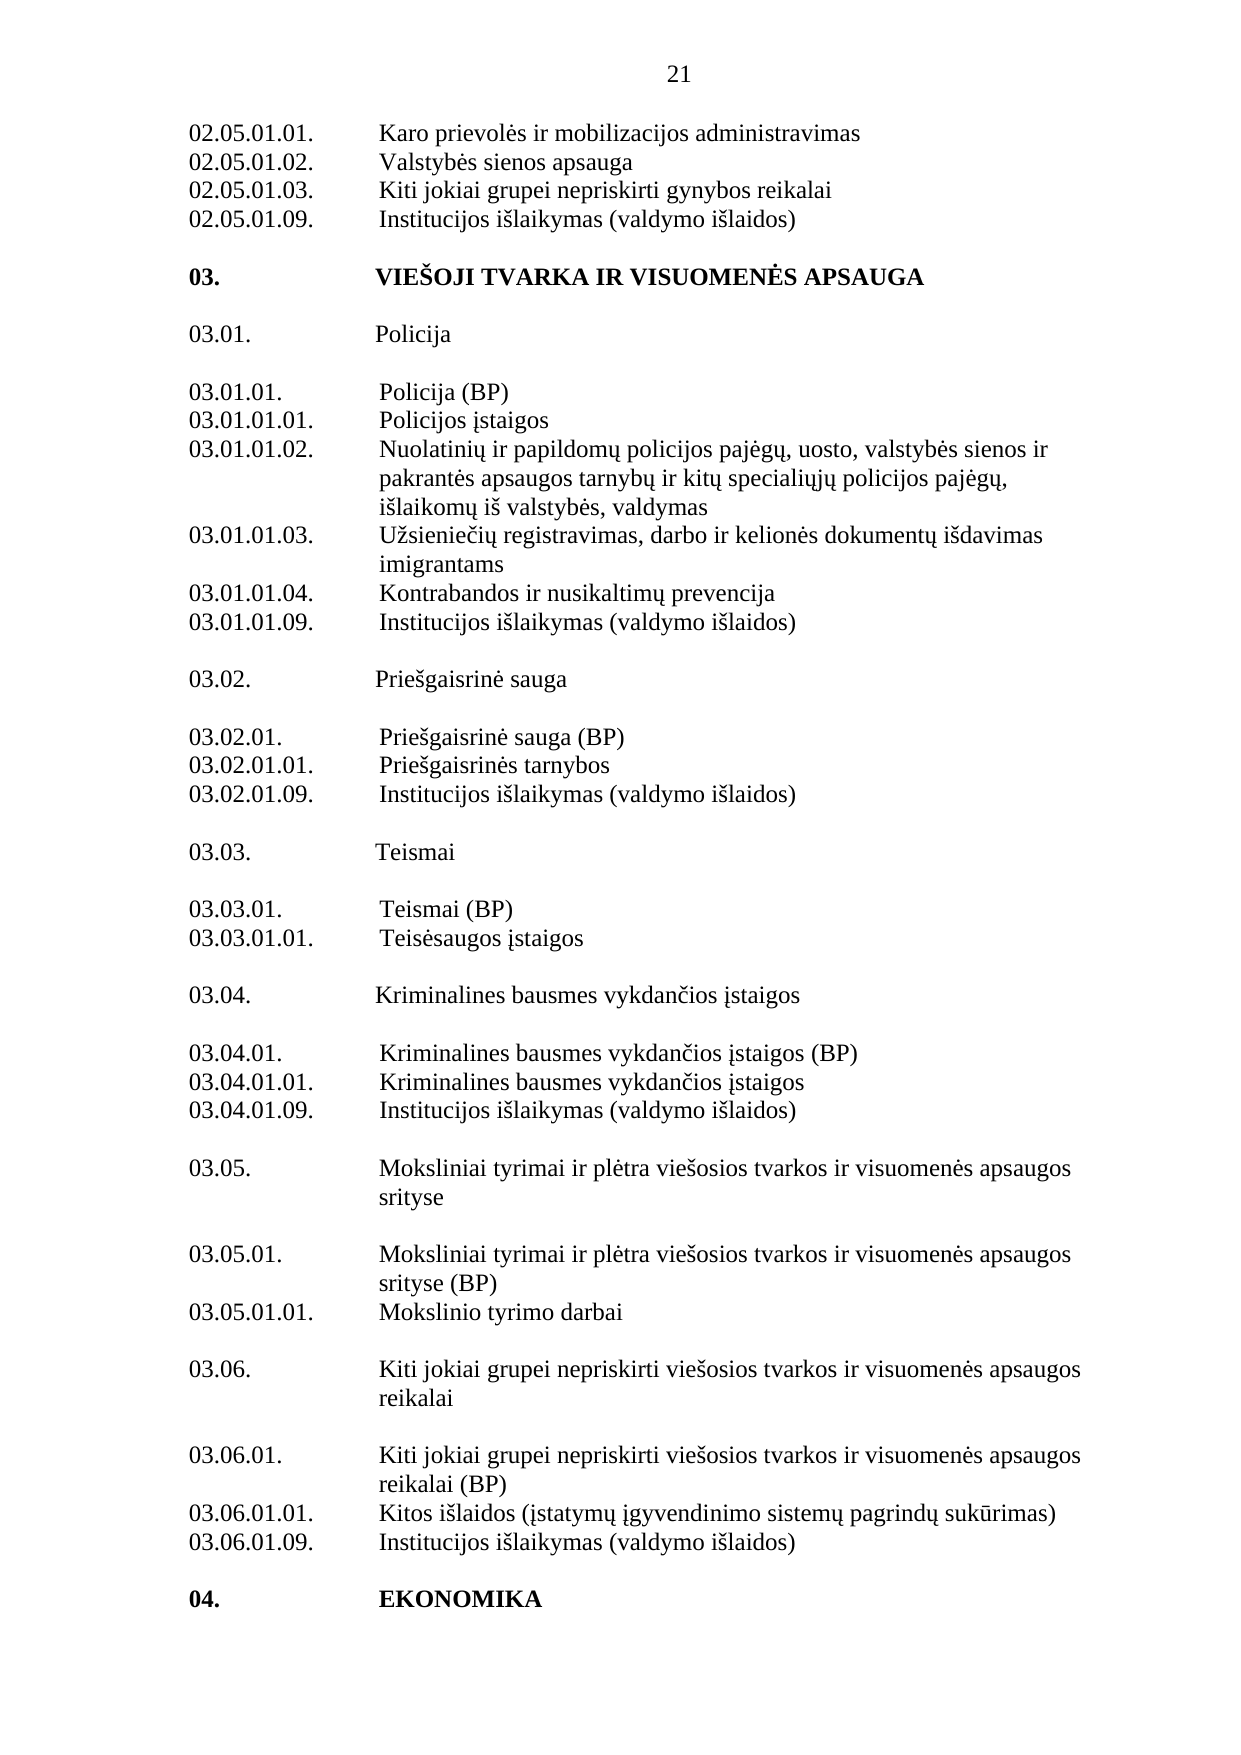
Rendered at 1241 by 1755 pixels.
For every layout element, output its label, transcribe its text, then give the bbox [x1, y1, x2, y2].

table_cell Teisėsaugos įstaigos [368, 923, 1122, 952]
table_header 03.04.01. [177, 1038, 368, 1067]
table_cell EKONOMIKA [367, 1584, 1122, 1613]
table_cell Kiti jokiai grupei nepriskirti viešosios tvarkos ir visuomenės apsaugos reikalai (BP) [367, 1441, 1122, 1498]
table_cell 03.06.01.01. [177, 1498, 367, 1527]
table_header Kriminalines bausmes vykdančios įstaigos [364, 981, 1122, 1009]
table_cell 03.01.01.04. [177, 578, 368, 607]
table_cell Valstybės sienos apsauga [368, 147, 1122, 176]
table_cell 03.06.01.09. [177, 1527, 367, 1556]
table_header 03.02. [177, 664, 363, 693]
table_cell Kiti jokiai grupei nepriskirti gynybos reikalai [368, 176, 1122, 204]
table_header Priešgaisrinė sauga [364, 664, 1122, 693]
table_header 03. [177, 262, 363, 291]
table_cell Institucijos išlaikymas (valdymo išlaidos) [368, 204, 1122, 233]
table_header 03.01.01. [177, 377, 368, 406]
table_header 03.02.01. [177, 722, 368, 751]
table_header Kriminalines bausmes vykdančios įstaigos (BP) [368, 1038, 1122, 1067]
table_cell Karo prievolės ir mobilizacijos administravimas [368, 118, 1122, 147]
table_cell Nuolatinių ir papildomų policijos pajėgų, uosto, valstybės sienos ir pakrantės apsaugos tarnybų ir kitų specialiųjų policijos pajėgų, išlaikomų iš valstybės, valdymas [368, 434, 1122, 521]
table_cell [177, 1326, 367, 1354]
table_cell Kitos išlaidos (įstatymų įgyvendinimo sistemų pagrindų sukūrimas) [367, 1498, 1122, 1527]
table_cell [367, 1326, 1122, 1354]
table_cell 03.06.01. [177, 1441, 367, 1498]
table_cell 03.06. [177, 1354, 367, 1412]
table_header 03.05. [177, 1153, 367, 1211]
table_header 03.03.01. [177, 894, 368, 923]
table_cell Kontrabandos ir nusikaltimų prevencija [368, 578, 1122, 607]
table_header Moksliniai tyrimai ir plėtra viešosios tvarkos ir visuomenės apsaugos srityse [367, 1153, 1122, 1211]
table_header 03.01. [177, 319, 363, 348]
table_cell [177, 1556, 367, 1584]
table_cell 03.04.01.01. [177, 1067, 368, 1096]
table_cell Policijos įstaigos [368, 406, 1122, 434]
table_cell 02.05.01.02. [177, 147, 367, 176]
table_cell 02.05.01.03. [177, 176, 367, 204]
table_cell 02.05.01.09. [177, 204, 367, 233]
table_cell 03.02.01.09. [177, 779, 368, 808]
table_header VIEŠOJI TVARKA IR VISUOMENĖS APSAUGA [364, 262, 1122, 291]
table_cell 03.02.01.01. [177, 751, 368, 779]
table_header 03.04. [177, 981, 363, 1009]
table_cell 03.01.01.02. [177, 434, 368, 521]
table_cell 03.05.01.01. [177, 1297, 367, 1326]
table_cell Institucijos išlaikymas (valdymo išlaidos) [367, 1527, 1122, 1556]
table_cell Institucijos išlaikymas (valdymo išlaidos) [368, 1096, 1122, 1124]
table_header Policija (BP) [368, 377, 1122, 406]
table_header Teismai (BP) [368, 894, 1122, 923]
table_header Policija [364, 319, 1122, 348]
table_header Teismai [364, 837, 1122, 866]
table_cell Kiti jokiai grupei nepriskirti viešosios tvarkos ir visuomenės apsaugos reikalai [367, 1354, 1122, 1412]
table_cell 03.01.01.03. [177, 521, 368, 578]
table_cell Kriminalines bausmes vykdančios įstaigos [368, 1067, 1122, 1096]
table_cell [367, 1556, 1122, 1584]
table_cell Priešgaisrinės tarnybos [368, 751, 1122, 779]
table_cell [177, 1211, 367, 1239]
table_header 03.03. [177, 837, 363, 866]
table_cell [177, 1412, 367, 1441]
table_cell Mokslinio tyrimo darbai [367, 1297, 1122, 1326]
table_cell Institucijos išlaikymas (valdymo išlaidos) [368, 779, 1122, 808]
table_cell Moksliniai tyrimai ir plėtra viešosios tvarkos ir visuomenės apsaugos srityse (BP) [367, 1239, 1122, 1297]
table_header Priešgaisrinė sauga (BP) [368, 722, 1122, 751]
table_cell 03.03.01.01. [177, 923, 368, 952]
table_cell 04. [177, 1584, 367, 1613]
table_cell [367, 1412, 1122, 1441]
table_cell 03.01.01.09. [177, 607, 368, 636]
table_cell 03.01.01.01. [177, 406, 368, 434]
table_cell 02.05.01.01. [177, 118, 367, 147]
table_cell Užsieniečių registravimas, darbo ir kelionės dokumentų išdavimas imigrantams [368, 521, 1122, 578]
table_cell Institucijos išlaikymas (valdymo išlaidos) [368, 607, 1122, 636]
table_cell 03.04.01.09. [177, 1096, 368, 1124]
table_cell [367, 1211, 1122, 1239]
table_cell 03.05.01. [177, 1239, 367, 1297]
